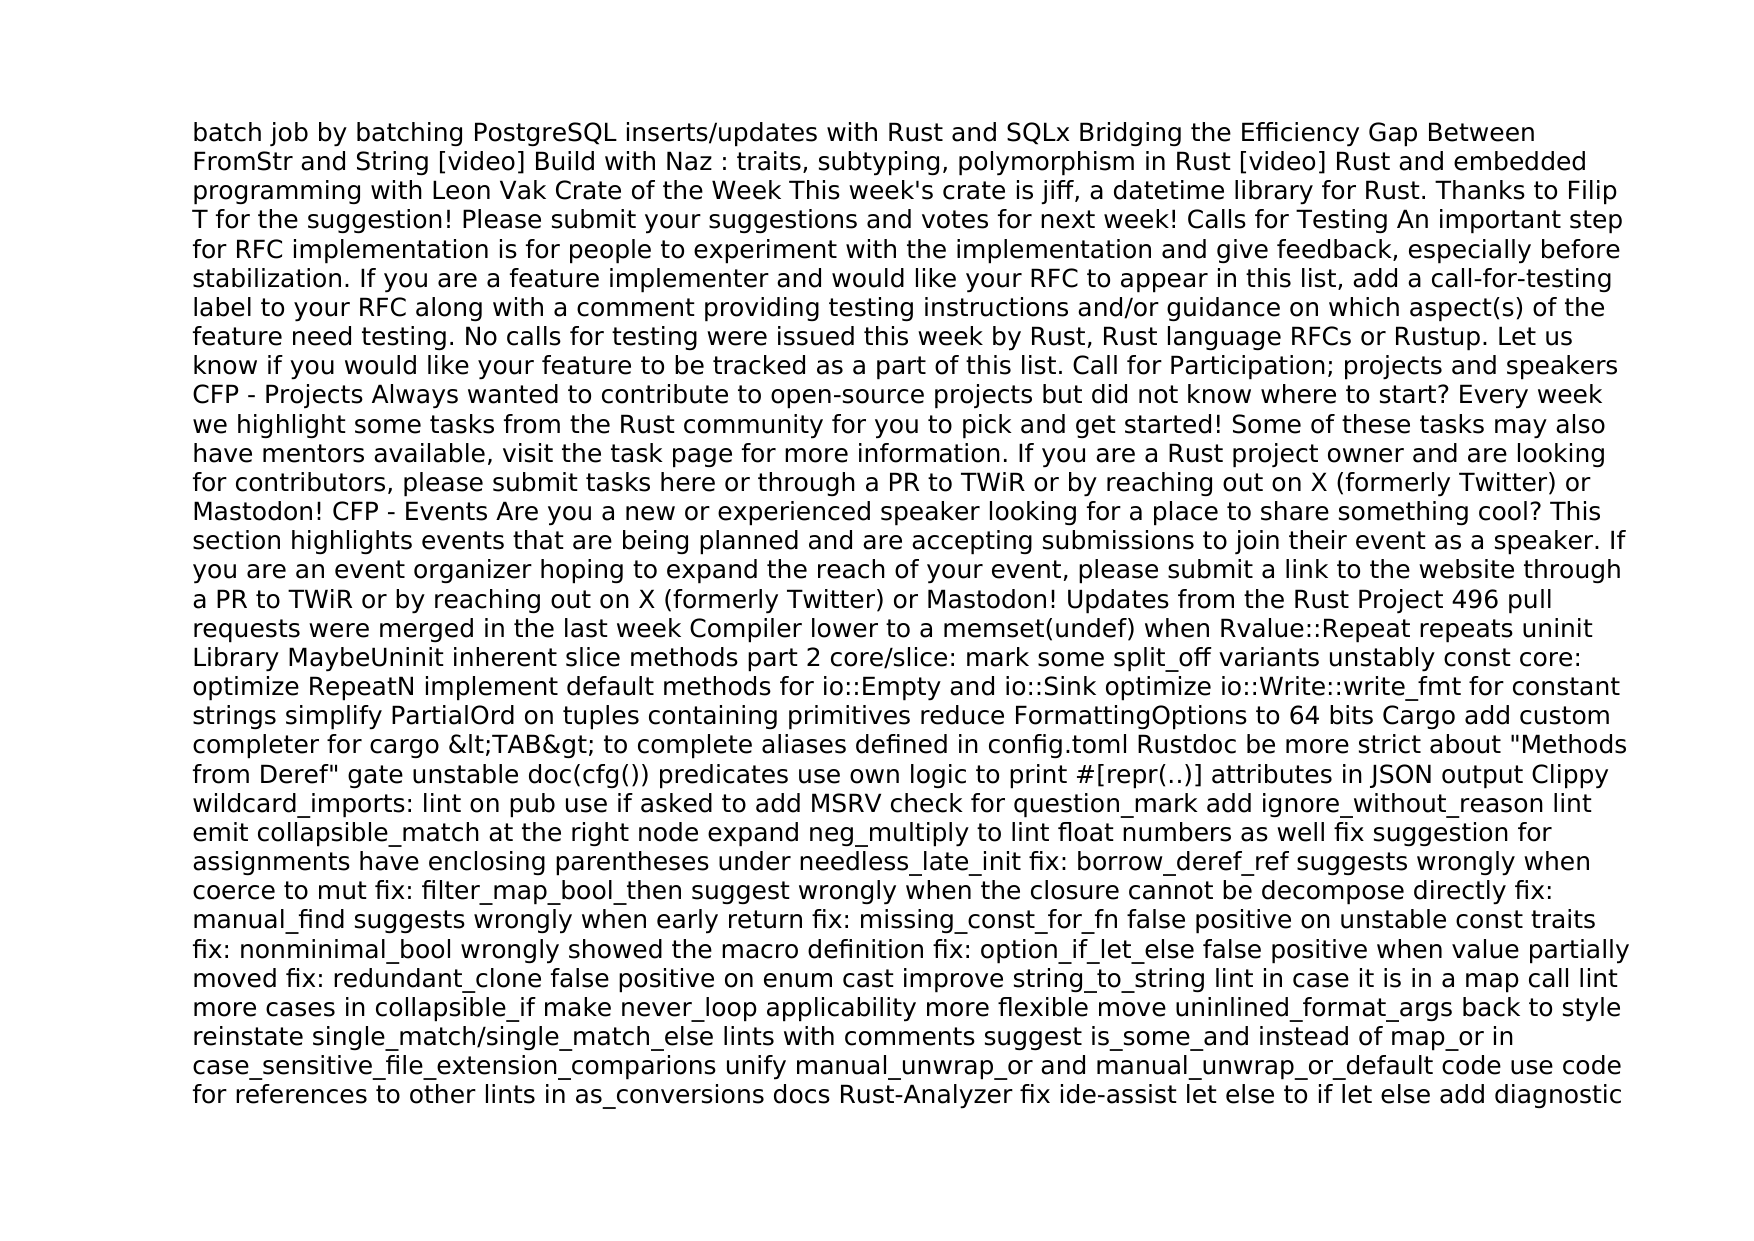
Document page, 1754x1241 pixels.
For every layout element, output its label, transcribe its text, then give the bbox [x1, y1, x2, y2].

list batch job by batching PostgreSQL inserts/updates with Rust and SQLx Bridging the Efficiency Gap Between FromStr and String [video] Build with Naz : traits, subtyping, polymorphism in Rust [video] Rust and embedded programming with Leon Vak Crate of the Week This week's crate is jiff, a datetime library for Rust. Thanks to Filip T for the suggestion! Please submit your suggestions and votes for next week! Calls for Testing An important step for RFC implementation is for people to experiment with the implementation and give feedback, especially before stabilization. If you are a feature implementer and would like your RFC to appear in this list, add a call-for-testing label to your RFC along with a comment providing testing instructions and/or guidance on which aspect(s) of the feature need testing. No calls for testing were issued this week by Rust, Rust language RFCs or Rustup. Let us know if you would like your feature to be tracked as a part of this list. Call for Participation; projects and speakers CFP - Projects Always wanted to contribute to open-source projects but did not know where to start? Every week we highlight some tasks from the Rust community for you to pick and get started! Some of these tasks may also have mentors available, visit the task page for more information. If you are a Rust project owner and are looking for contributors, please submit tasks here or through a PR to TWiR or by reaching out on X (formerly Twitter) or Mastodon! CFP - Events Are you a new or experienced speaker looking for a place to share something cool? This section highlights events that are being planned and are accepting submissions to join their event as a speaker. If you are an event organizer hoping to expand the reach of your event, please submit a link to the website through a PR to TWiR or by reaching out on X (formerly Twitter) or Mastodon! Updates from the Rust Project 496 pull requests were merged in the last week Compiler lower to a memset(undef) when Rvalue::Repeat repeats uninit Library MaybeUninit inherent slice methods part 2 core/slice: mark some split_off variants unstably const core: optimize RepeatN implement default methods for io::Empty and io::Sink optimize io::Write::write_fmt for constant strings simplify PartialOrd on tuples containing primitives reduce FormattingOptions to 64 bits Cargo add custom completer for cargo &lt;TAB&gt; to complete aliases defined in config.toml Rustdoc be more strict about "Methods from Deref" gate unstable doc(cfg()) predicates use own logic to print #[repr(..)] attributes in JSON output Clippy wildcard_imports: lint on pub use if asked to add MSRV check for question_mark add ignore_without_reason lint emit collapsible_match at the right node expand neg_multiply to lint float numbers as well fix suggestion for assignments have enclosing parentheses under needless_late_init fix: borrow_deref_ref suggests wrongly when coerce to mut fix: filter_map_bool_then suggest wrongly when the closure cannot be decompose directly fix: manual_find suggests wrongly when early return fix: missing_const_for_fn false positive on unstable const traits fix: nonminimal_bool wrongly showed the macro definition fix: option_if_let_else false positive when value partially moved fix: redundant_clone false positive on enum cast improve string_to_string lint in case it is in a map call lint more cases in collapsible_if make never_loop applicability more flexible move uninlined_format_args back to style reinstate single_match/single_match_else lints with comments suggest is_some_and instead of map_or in case_sensitive_file_extension_comparions unify manual_unwrap_or and manual_unwrap_or_default code use code for references to other lints in as_conversions docs Rust-Analyzer fix ide-assist let else to if let else add diagnostic [177, 118, 1636, 1110]
